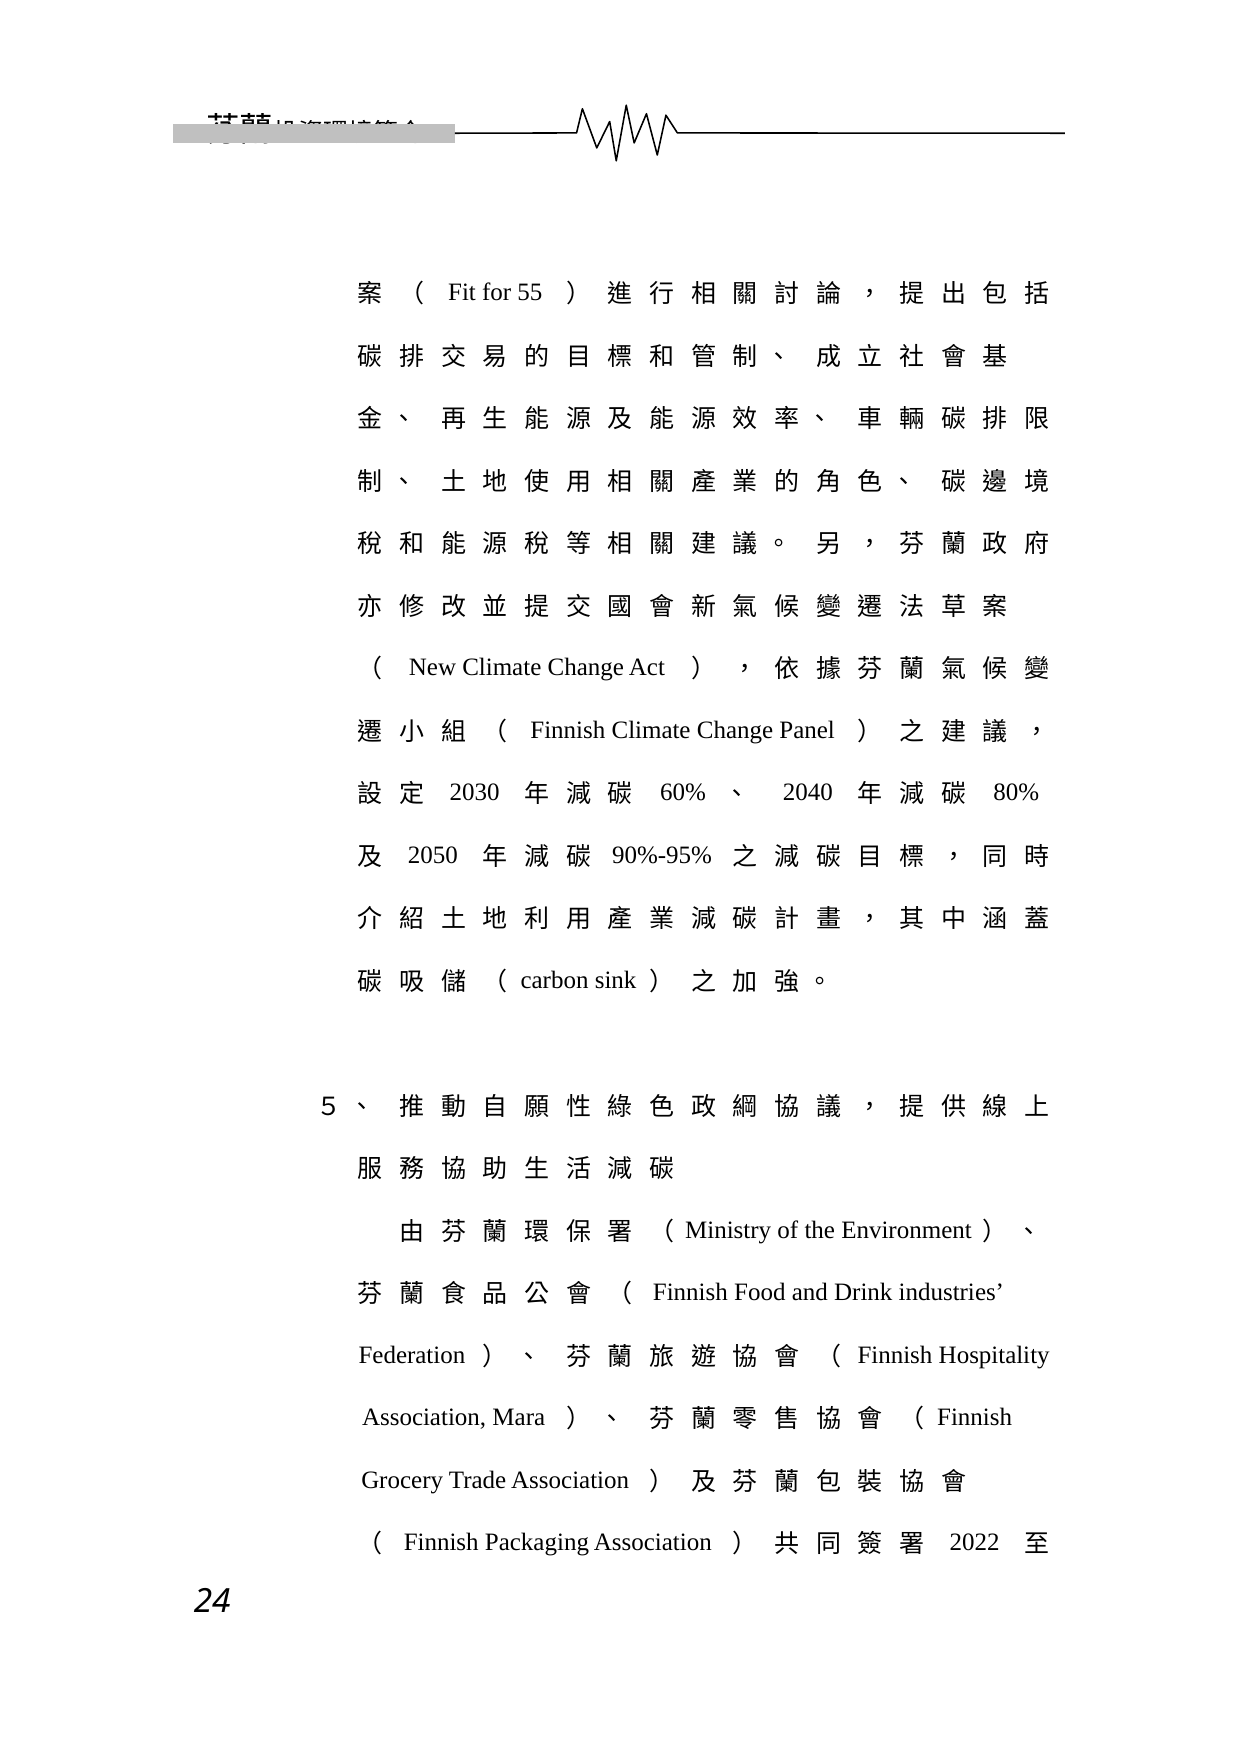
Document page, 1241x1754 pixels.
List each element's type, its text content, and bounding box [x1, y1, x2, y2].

text 由芬蘭環保署（Ministry of the Environment）、芬蘭食品公會（Finnish Food and Drink industries’ Federation）、芬蘭旅遊協會（Finnish Hospitality Association, Mara）、芬蘭零售協會（Finnish Grocery Trade Association）及芬蘭包裝協會（Finnish Packaging Association）共同簽署2022至 [330, 1188, 1058, 1563]
text 案（Fit for 55）進行相關討論，提出包括碳排交易的目標和管制、成立社會基金、再生能源及能源效率、車輛碳排限制、土地使用相關產業的角色、碳邊境稅和能源稅等相關建議。另，芬蘭政府亦修改並提交國會新氣候變遷法草案（New Climate Change Act），依據芬蘭氣候變遷小組（Finnish Climate Change Panel）之建議，設定2030年減碳60%、2040年減碳80%及2050年減碳90%-95%之減碳目標，同時介紹土地利用產業減碳計畫，其中涵蓋碳吸儲（carbon sink）之加強。 [330, 250, 1058, 1000]
text ５、推動自願性綠色政綱協議，提供線上服務協助生活減碳 [281, 1063, 1058, 1188]
